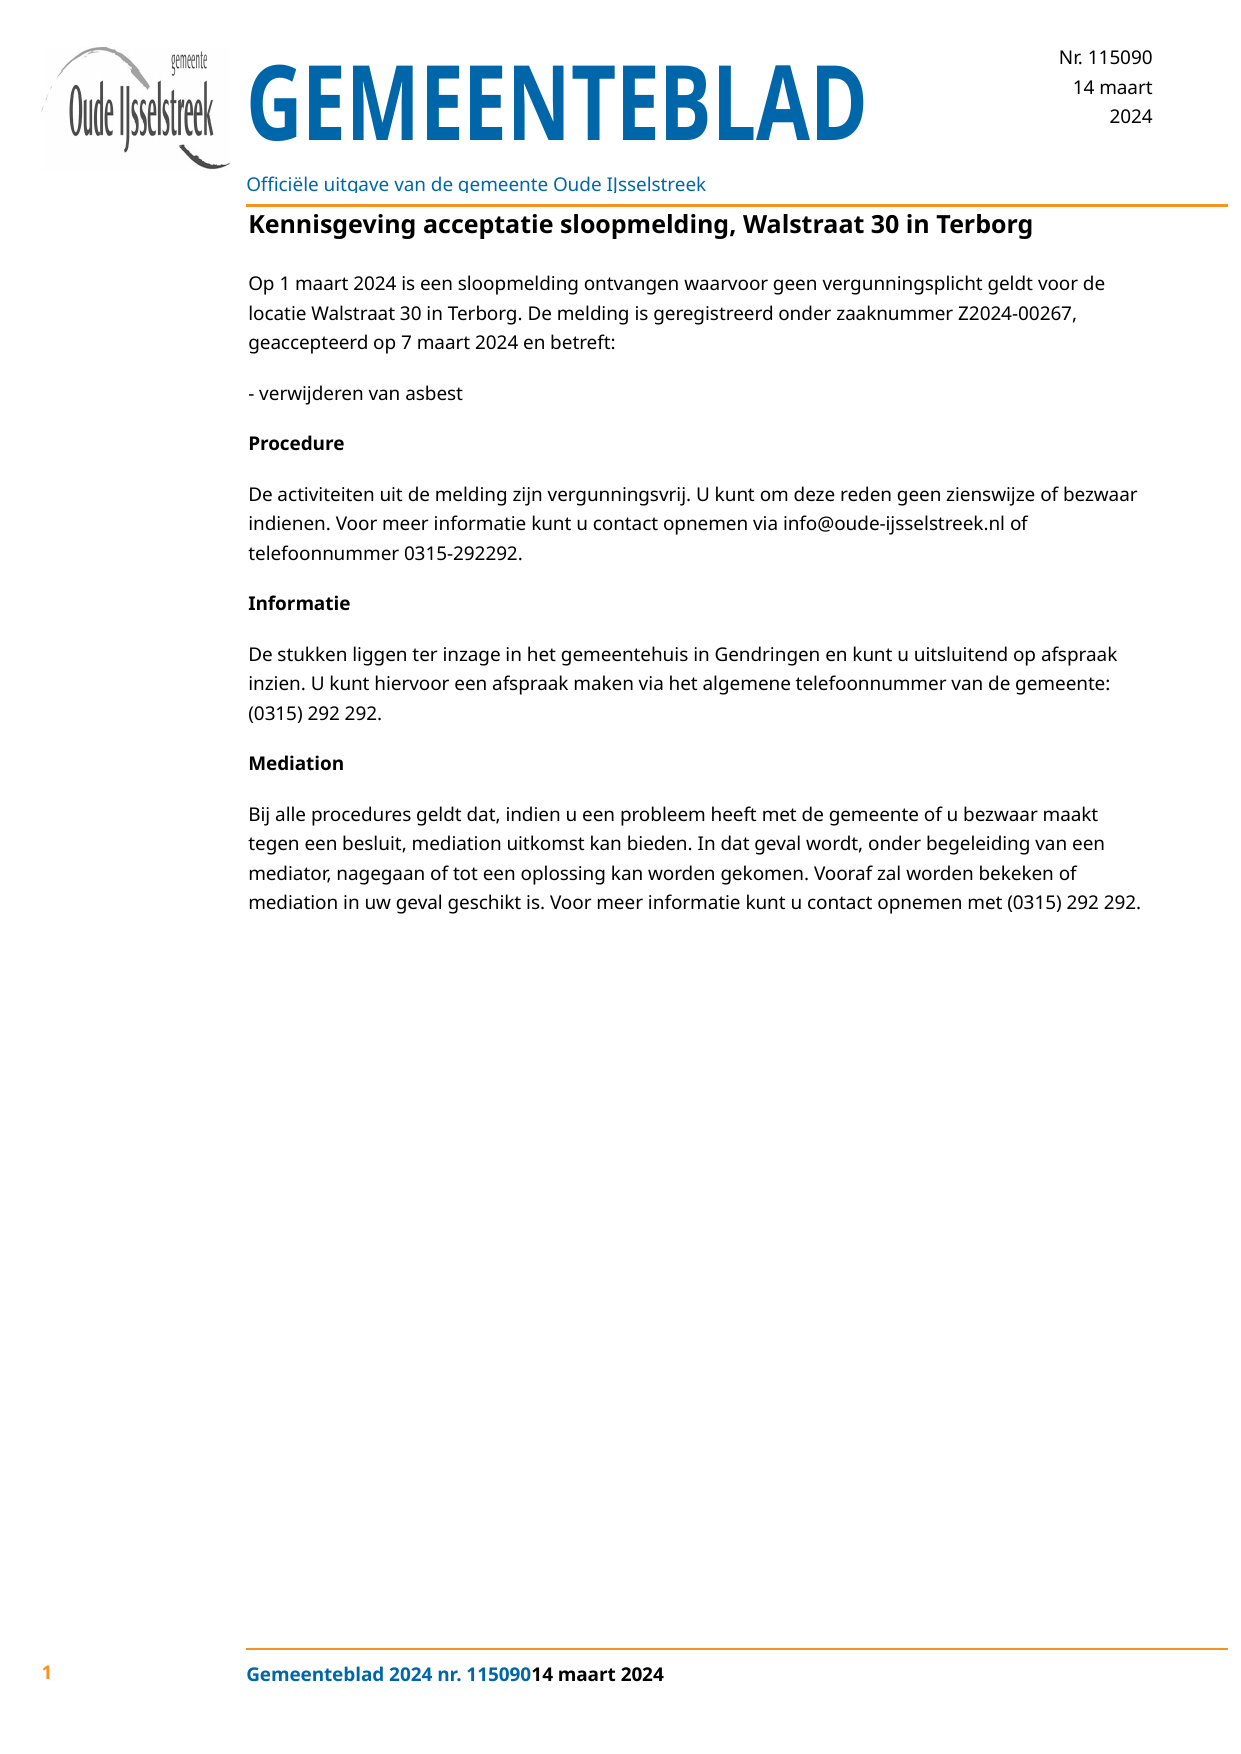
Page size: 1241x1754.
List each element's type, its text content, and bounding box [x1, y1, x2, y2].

text Bij alle procedures geldt dat, indien u een probleem heeft met de gemeente of u bezwaar maakt tegen een besluit, mediation uitkomst kan bieden. In dat geval wordt, onder begeleiding van een mediator, nagegaan of tot een oplossing kan worden gekomen. Vooraf zal worden bekeken of mediation in uw geval geschikt is. Voor meer informatie kunt u contact opnemen met (0315) 292 292. [248, 801, 1152, 915]
text Mediation [248, 750, 1152, 776]
text De activiteiten uit de melding zijn vergunningsvrij. U kunt om deze reden geen zienswijze of bezwaar indienen. Voor meer informatie kunt u contact opnemen via info@oude-ijsselstreek.nl of telefoonnummer 0315-292292. [248, 481, 1152, 566]
text - verwijderen van asbest [248, 380, 1152, 406]
picture [41, 47, 231, 172]
text Procedure [248, 430, 1152, 456]
text Informatie [248, 590, 1152, 616]
text Op 1 maart 2024 is een sloopmelding ontvangen waarvoor geen vergunningsplicht geldt voor de locatie Walstraat 30 in Terborg. De melding is geregistreerd onder zaaknummer Z2024-00267, geaccepteerd op 7 maart 2024 en betreft: [248, 270, 1152, 355]
text De stukken liggen ter inzage in het gemeentehuis in Gendringen en kunt u uitsluitend op afspraak inzien. U kunt hiervoor een afspraak maken via het algemene telefoonnummer van de gemeente: (0315) 292 292. [248, 641, 1152, 726]
text Kennisgeving acceptatie sloopmelding, Walstraat 30 in Terborg [248, 207, 1152, 241]
